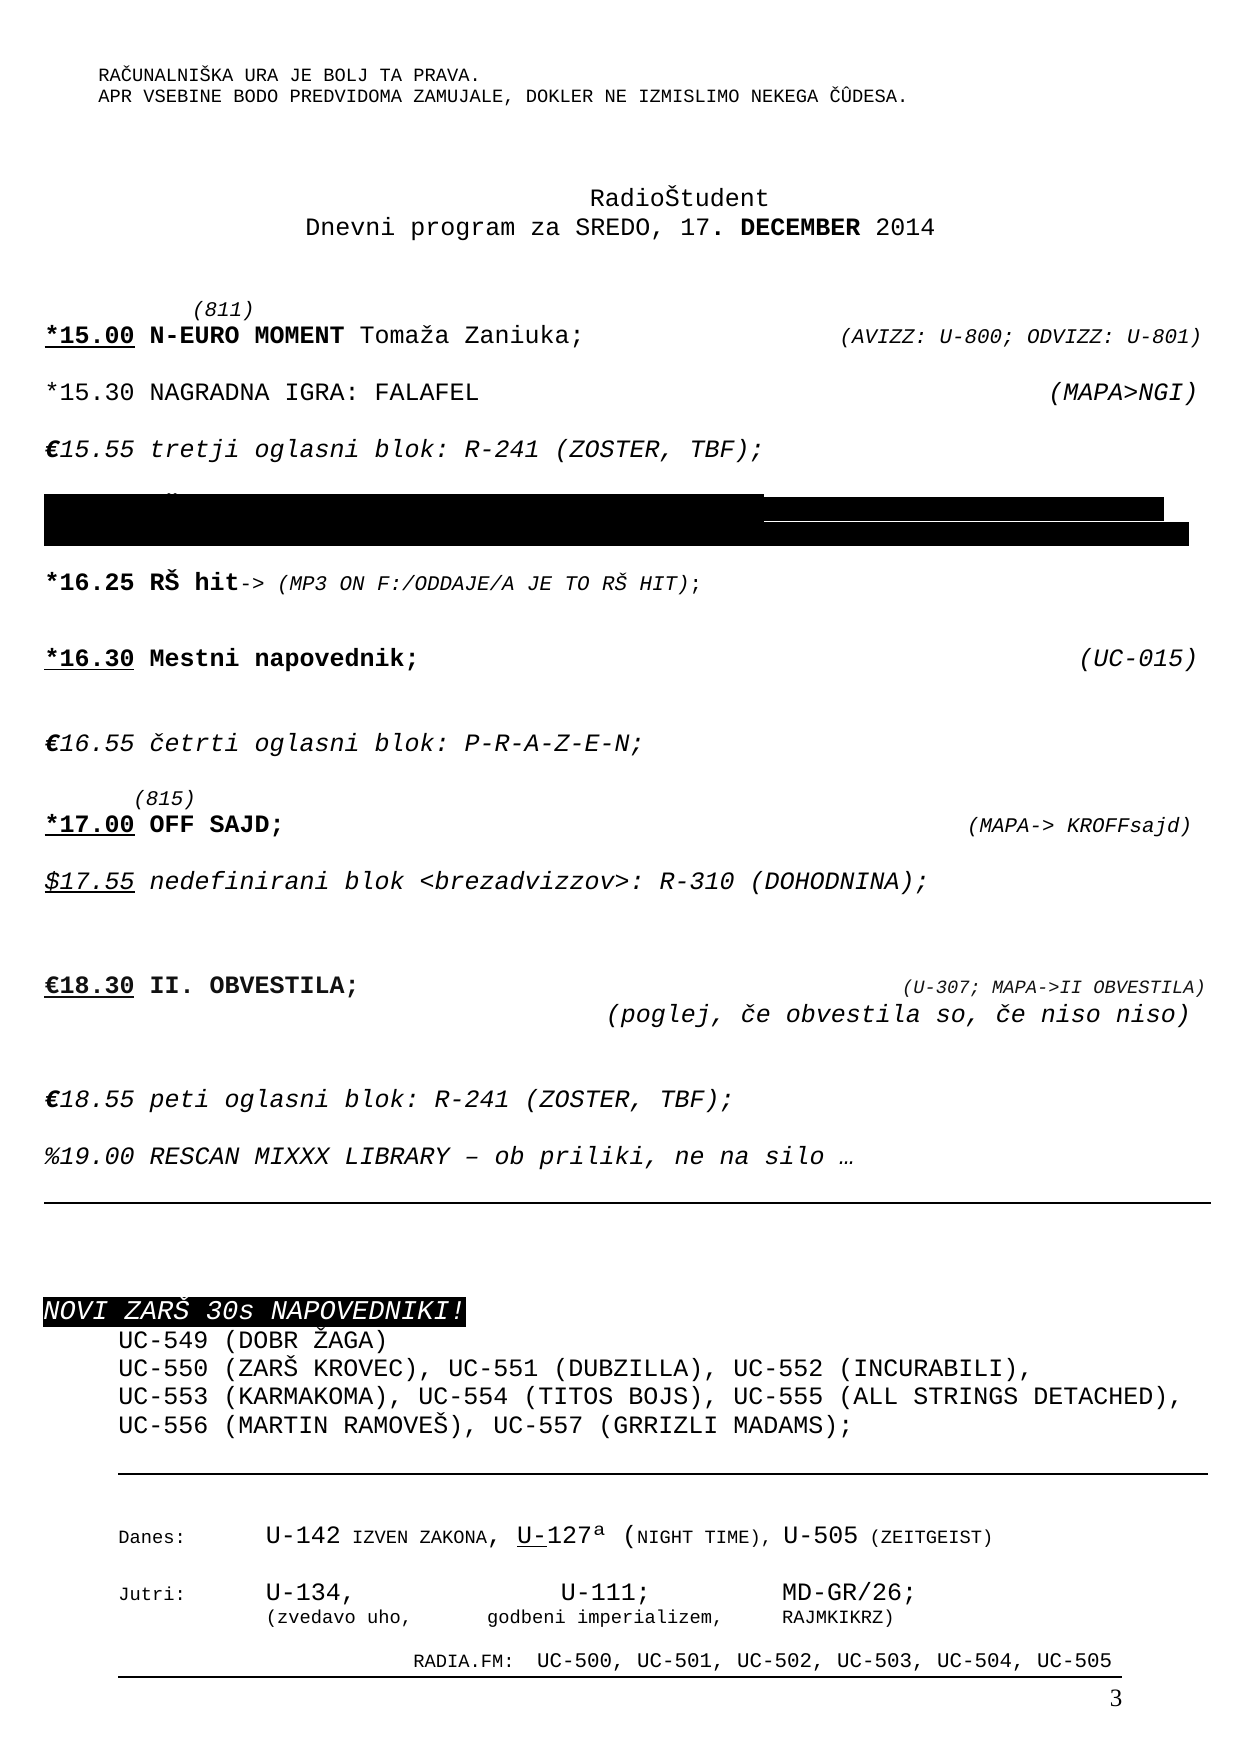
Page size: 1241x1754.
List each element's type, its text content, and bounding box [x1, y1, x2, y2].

text *15.30 NAGRADNA IGRA: FALAFEL (MAPA>NGI) [44, 380, 1211, 408]
text %19.00 RESCAN MIXXX LIBRARY – ob priliki, ne na silo … [44, 1143, 1211, 1172]
text $17.55 nedefinirani blok <brezadvizzov>: R-310 (DOHODNINA); [44, 868, 1211, 897]
text NOVI ZARŠ 30s NAPOVEDNIKI! [43, 1297, 1187, 1327]
text €15.55 tretji oglasni blok: R-241 (ZOSTER, TBF); [44, 437, 1211, 465]
text *16.00 RŠ RECENZIJA: ANDREA SCHRÖDER; LIMOUSINE @ KLUB CANKARJEVEGA DOMA, 9. 12. [44, 494, 1211, 522]
text RADIA.FM: UC-500, UC-501, UC-502, UC-503, UC-504, UC-505 [118, 1650, 1122, 1676]
text *15.00 N-EURO MOMENT Tomaža Zaniuka; (AVIZZ: U-800; ODVIZZ: U-801) [44, 323, 1211, 351]
text (811) [45, 299, 1197, 323]
text RAČUNALNIŠKA URA JE BOLJ TA PRAVA. [98, 66, 1203, 87]
text RadioŠtudent [118, 186, 1240, 214]
text €16.55 četrti oglasni blok: P-R-A-Z-E-N; [44, 731, 1211, 759]
text UC-553 (KARMAKOMA), UC-554 (TITOS BOJS), UC-555 (ALL STRINGS DETACHED), [118, 1384, 1208, 1412]
text (zvedavo uho, godbeni imperializem, RAJMKIKRZ) [118, 1607, 1240, 1629]
text UC-550 (ZARŠ KROVEC), UC-551 (DUBZILLA), UC-552 (INCURABILI), [118, 1356, 1208, 1384]
text UC-549 (DOBR ŽAGA) [118, 1327, 1208, 1356]
text *17.00 OFF SAJD; (MAPA-> KROFFsajd) [44, 811, 1211, 839]
text Danes: U-142 IZVEN ZAKONA, U-127ª (NIGHT TIME), U-505 (ZEITGEIST) [118, 1522, 1226, 1551]
text (poglej, če obvestila so, če niso niso) [45, 1001, 1197, 1030]
text UC-556 (MARTIN RAMOVEŠ), UC-557 (GRRIZLI MADAMS); [118, 1412, 1208, 1441]
text Dnevni program za SREDO, 17. DECEMBER 2014 [118, 214, 1122, 243]
text *16.30 Mestni napovednik; (UC-015) [44, 646, 1211, 674]
text APR VSEBINE BODO PREDVIDOMA ZAMUJALE, DOKLER NE IZMISLIMO NEKEGA ČÛDESA. [98, 87, 1203, 108]
text - pripravlja Sara Korošec (GR MAPA) [44, 522, 1211, 546]
text Jutri: U-134, U-111; MD-GR/26; [118, 1579, 1122, 1607]
text €18.30 II. OBVESTILA; (U-307; MAPA->II OBVESTILA) [44, 973, 1211, 1001]
text €18.55 peti oglasni blok: R-241 (ZOSTER, TBF); [44, 1087, 1211, 1115]
text (815) [45, 788, 1197, 811]
text *16.25 RŠ hit-> (MP3 ON F:/ODDAJE/A JE TO RŠ HIT); [44, 570, 1211, 598]
